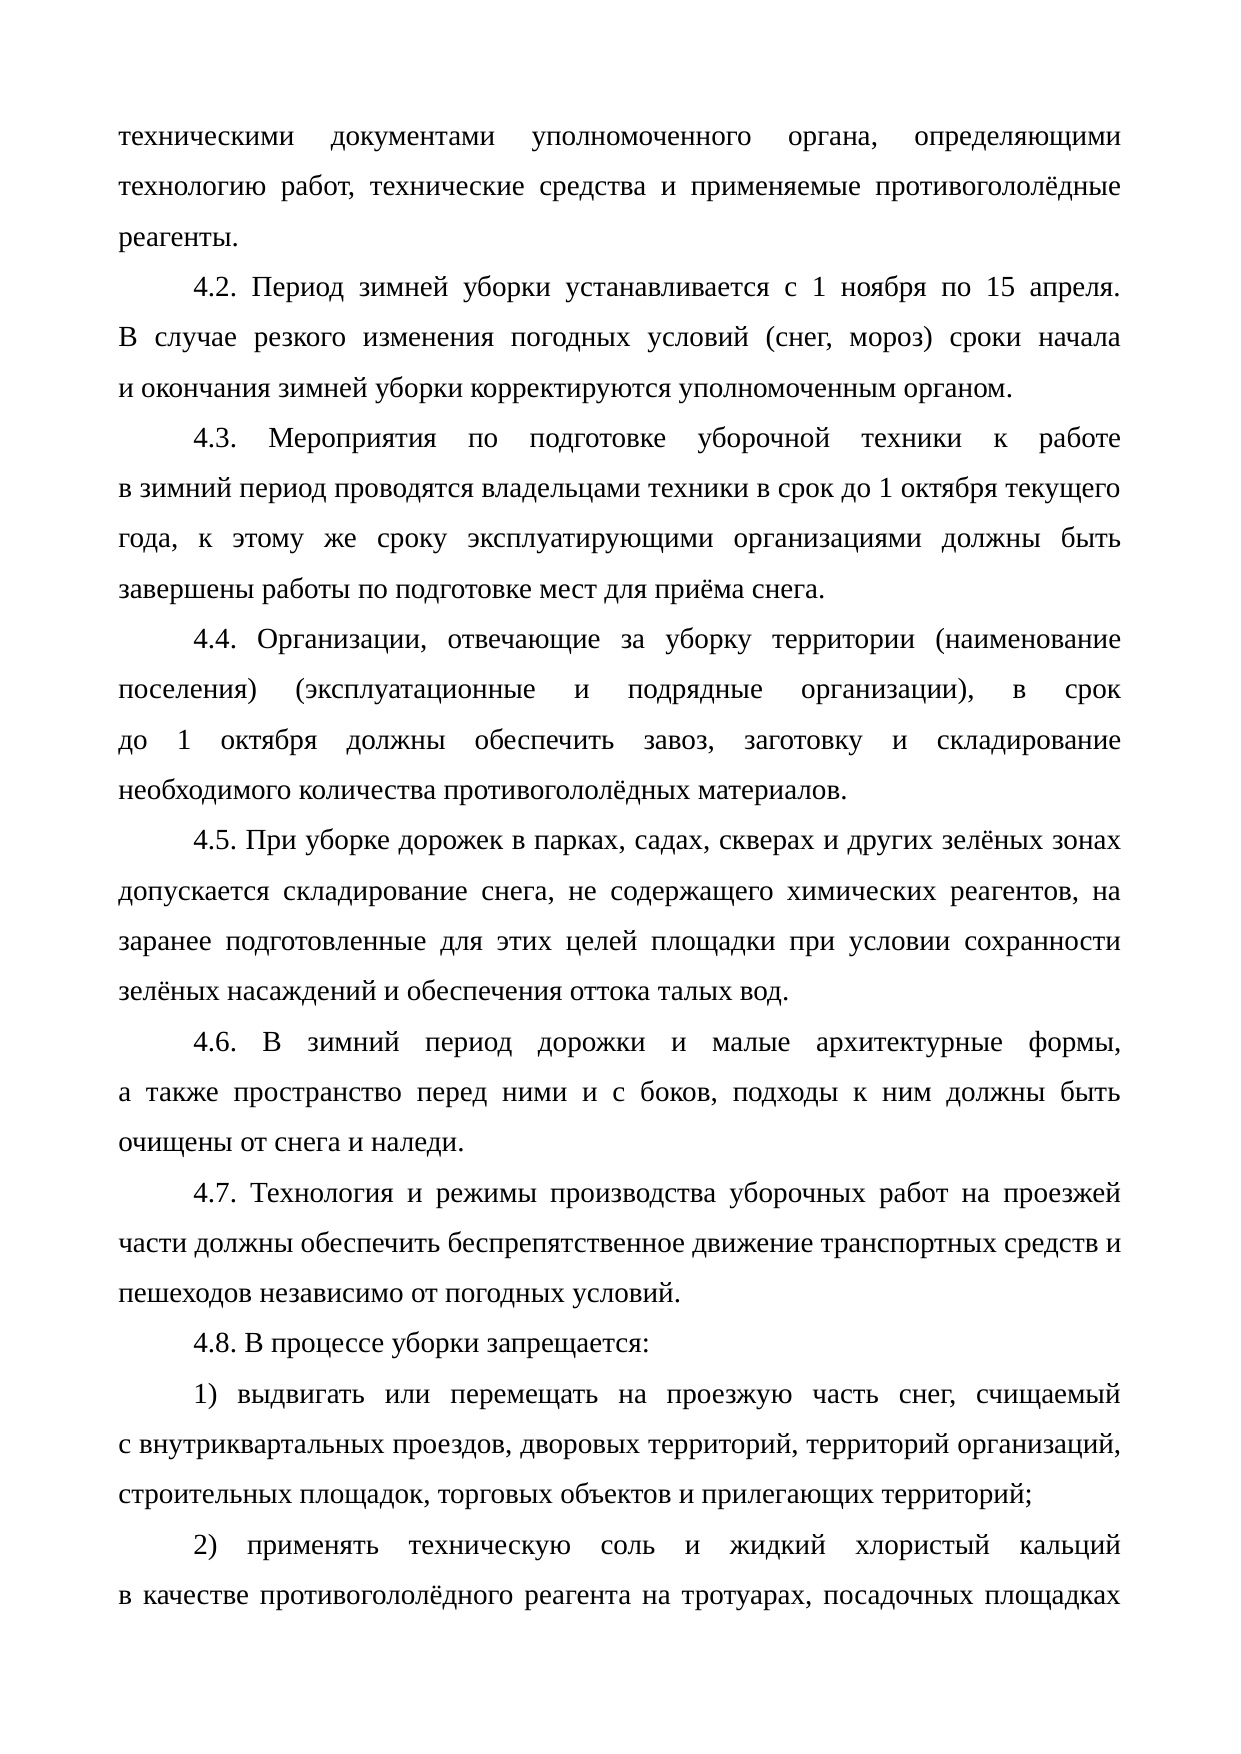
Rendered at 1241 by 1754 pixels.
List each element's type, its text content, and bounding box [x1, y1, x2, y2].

text 4.3. Мероприятия по подготовке уборочной техники к работе в зимний период проводятся владельцами техники в срок до 1 октября текущего года, к этому же сроку эксплуатирующими организациями должны быть завершены работы по подготовке мест для приёма снега. [118, 420, 1122, 604]
text техническими документами уполномоченного органа, определяющими технологию работ, технические средства и применяемые противогололёдные реагенты. [118, 118, 1122, 252]
text 4.6. В зимний период дорожки и малые архитектурные формы, а также пространство перед ними и с боков, подходы к ним должны быть очищены от снега и наледи. [118, 1024, 1122, 1158]
text 4.7. Технология и режимы производства уборочных работ на проезжей части должны обеспечить беспрепятственное движение транспортных средств и пешеходов независимо от погодных условий. [118, 1175, 1122, 1309]
text 4.2. Период зимней уборки устанавливается с 1 ноября по 15 апреля. В случае резкого изменения погодных условий (снег, мороз) сроки начала и окончания зимней уборки корректируются уполномоченным органом. [118, 269, 1122, 403]
text 1) выдвигать или перемещать на проезжую часть снег, счищаемый с внутриквартальных проездов, дворовых территорий, территорий организаций, строительных площадок, торговых объектов и прилегающих территорий; [118, 1376, 1122, 1510]
text 4.8. В процессе уборки запрещается: [118, 1326, 1122, 1359]
text 4.4. Организации, отвечающие за уборку территории (наименование поселения) (эксплуатационные и подрядные организации), в срок до 1 октября должны обеспечить завоз, заготовку и складирование необходимого количества противогололёдных материалов. [118, 621, 1122, 806]
text 2) применять техническую соль и жидкий хлористый кальций в качестве противогололёдного реагента на тротуарах, посадочных площадках [118, 1527, 1122, 1611]
text 4.5. При уборке дорожек в парках, садах, скверах и других зелёных зонах допускается складирование снега, не содержащего химических реагентов, на заранее подготовленные для этих целей площадки при условии сохранности зелёных насаждений и обеспечения оттока талых вод. [118, 822, 1122, 1007]
